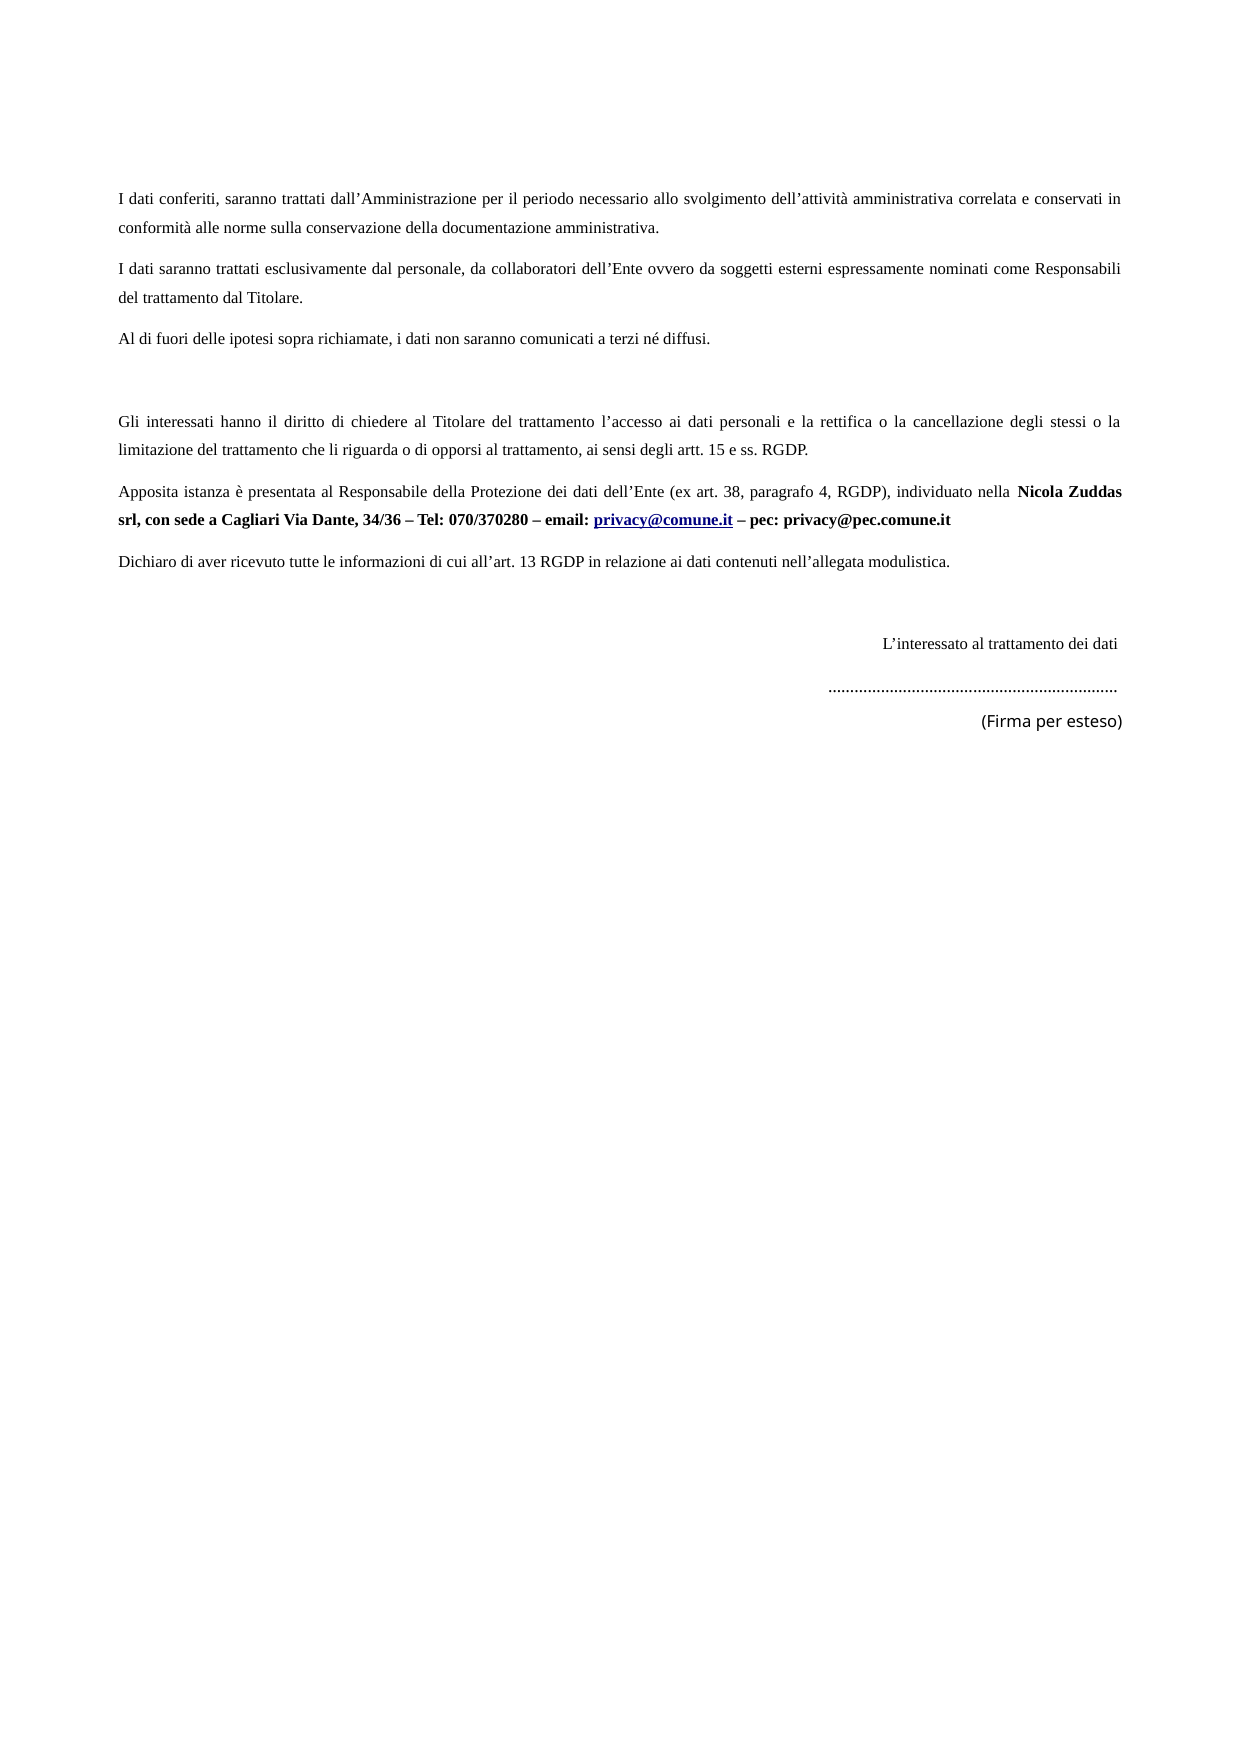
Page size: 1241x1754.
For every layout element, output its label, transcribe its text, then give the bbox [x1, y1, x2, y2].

text ………………………………………………………… [118, 675, 1122, 698]
text Dichiaro di aver ricevuto tutte le informazioni di cui all’art. 13 RGDP in relazione ai dati contenuti nell’allegata modulistica. [118, 551, 1122, 571]
text Al di fuori delle ipotesi sopra richiamate, i dati non saranno comunicati a terzi né diffusi. [118, 329, 1122, 348]
text I dati conferiti, saranno trattati dall’Amministrazione per il periodo necessario allo svolgimento dell’attività amministrativa correlata e conservati in conformità alle norme sulla conservazione della documentazione amministrativa. [118, 189, 1122, 237]
text L’interessato al trattamento dei dati [118, 634, 1122, 653]
text Gli interessati hanno il diritto di chiedere al Titolare del trattamento l’accesso ai dati personali e la rettifica o la cancellazione degli stessi o la limitazione del trattamento che li riguarda o di opporsi al trattamento, ai sensi degli artt. 15 e ss. RGDP. [118, 411, 1122, 459]
text (Firma per esteso) [118, 709, 1122, 732]
text Apposita istanza è presentata al Responsabile della Protezione dei dati dell’Ente (ex art. 38, paragrafo 4, RGDP), individuato nella Nicola Zuddas srl, con sede a Cagliari Via Dante, 34/36 – Tel: 070/370280 – email: privacy@comune.it – pec: privacy@pec.comune.it [118, 481, 1122, 529]
text I dati saranno trattati esclusivamente dal personale, da collaboratori dell’Ente ovvero da soggetti esterni espressamente nominati come Responsabili del trattamento dal Titolare. [118, 259, 1122, 307]
